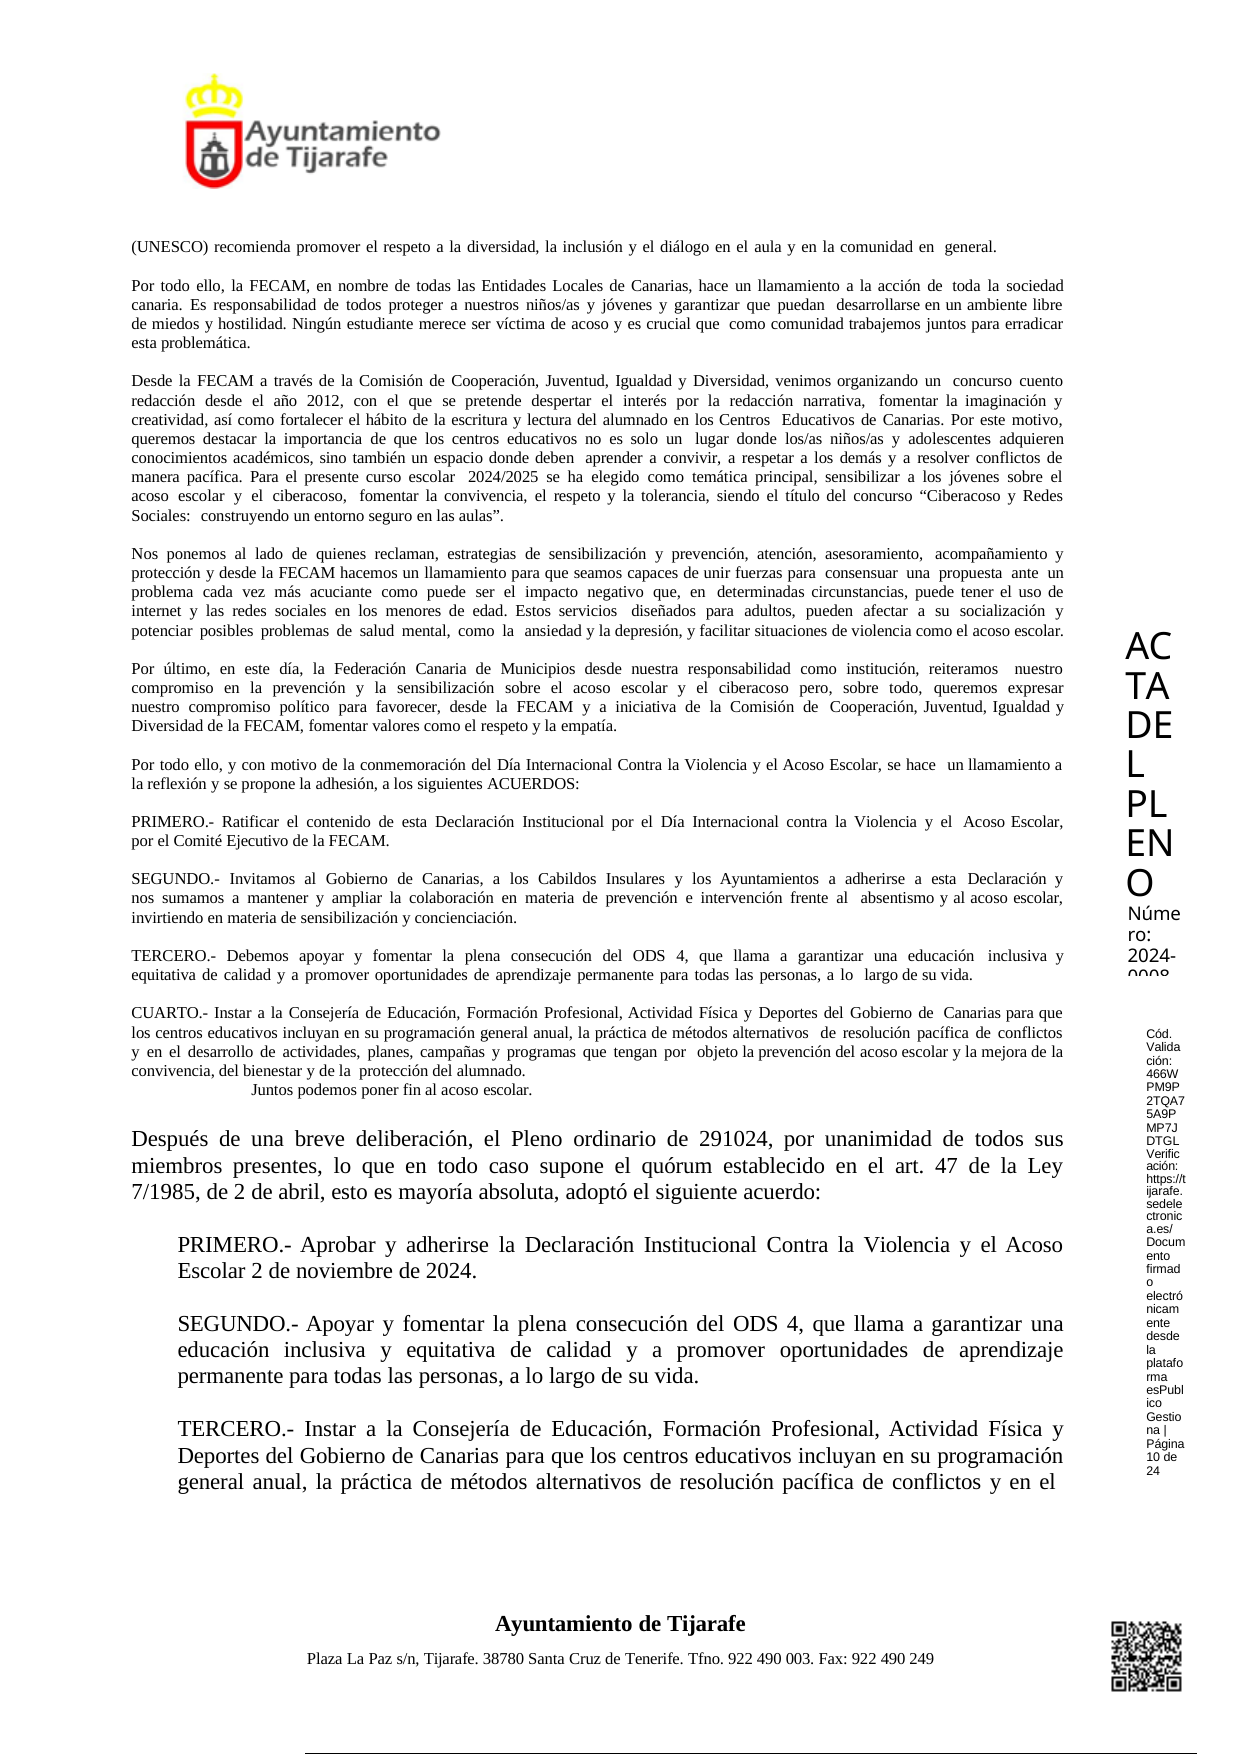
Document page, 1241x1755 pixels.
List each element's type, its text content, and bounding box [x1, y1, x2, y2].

text Juntos podemos poner fin al acoso escolar. [251, 1080, 1144, 1099]
text (UNESCO) recomienda promover el respeto a la diversidad, la inclusión y el diálogo en el aula y en la comunidad en general. [131, 237, 1064, 256]
text PRIMERO.- Aprobar y adherirse la Declaración Institucional Contra la Violencia y el Acoso Escolar 2 de noviembre de 2024. [177, 1231, 1064, 1283]
text ACTA DEL PLENO [1125, 628, 1185, 904]
text CUARTO.- Instar a la Consejería de Educación, Formación Profesional, Actividad Física y Deportes del Gobierno de Canarias para que los centros educativos incluyan en su programación general anual, la práctica de métodos alternativos de resolución pacífica de conflictos y en el desarrollo de actividades, planes, campañas y programas que tengan por objeto la prevención del acoso escolar y la mejora de la convivencia, del bienestar y de la protección del alumnado. [131, 1003, 1064, 1080]
text SEGUNDO.- Invitamos al Gobierno de Canarias, a los Cabildos Insulares y los Ayuntamientos a adherirse a esta Declaración y nos sumamos a mantener y ampliar la colaboración en materia de prevención e intervención frente al absentismo y al acoso escolar, invirtiendo en materia de sensibilización y concienciación. [131, 869, 1064, 927]
text Por último, en este día, la Federación Canaria de Municipios desde nuestra responsabilidad como institución, reiteramos nuestro compromiso en la prevención y la sensibilización sobre el acoso escolar y el ciberacoso pero, sobre todo, queremos expresar nuestro compromiso político para favorecer, desde la FECAM y a iniciativa de la Comisión de Cooperación, Juventud, Igualdad y Diversidad de la FECAM, fomentar valores como el respeto y la empatía. [131, 658, 1064, 735]
text [1144, 1027, 1186, 1564]
text Documento firmado electrónicamente desde la plataforma esPublico Gestiona | Página 10 de 24 [1146, 1236, 1186, 1478]
text Desde la FECAM a través de la Comisión de Cooperación, Juventud, Igualdad y Diversidad, venimos organizando un concurso cuento redacción desde el año 2012, con el que se pretende despertar el interés por la redacción narrativa, fomentar la imaginación y creatividad, así como fortalecer el hábito de la escritura y lectura del alumnado en los Centros Educativos de Canarias. Por este motivo, queremos destacar la importancia de que los centros educativos no es solo un lugar donde los/as niños/as y adolescentes adquieren conocimientos académicos, sino también un espacio donde deben aprender a convivir, a respetar a los demás y a resolver conflictos de manera pacífica. Para el presente curso escolar 2024/2025 se ha elegido como temática principal, sensibilizar a los jóvenes sobre el acoso escolar y el ciberacoso, fomentar la convivencia, el respeto y la tolerancia, siendo el título del concurso “Ciberacoso y Redes Sociales: construyendo un entorno seguro en las aulas”. [131, 371, 1064, 524]
text Por todo ello, la FECAM, en nombre de todas las Entidades Locales de Canarias, hace un llamamiento a la acción de toda la sociedad canaria. Es responsabilidad de todos proteger a nuestros niños/as y jóvenes y garantizar que puedan desarrollarse en un ambiente libre de miedos y hostilidad. Ningún estudiante merece ser víctima de acoso y es crucial que como comunidad trabajemos juntos para erradicar esta problemática. [131, 276, 1064, 352]
text Número: 2024-0008 Fecha: 03/12/2024 [1127, 904, 1185, 976]
text Nos ponemos al lado de quienes reclaman, estrategias de sensibilización y prevención, atención, asesoramiento, acompañamiento y protección y desde la FECAM hacemos un llamamiento para que seamos capaces de unir fuerzas para consensuar una propuesta ante un problema cada vez más acuciante como puede ser el impacto negativo que, en determinadas circunstancias, puede tener el uso de internet y las redes sociales en los menores de edad. Estos servicios diseñados para adultos, pueden afectar a su socialización y potenciar posibles problemas de salud mental, como la ansiedad y la depresión, y facilitar situaciones de violencia como el acoso escolar. [131, 544, 1064, 639]
text TERCERO.- Debemos apoyar y fomentar la plena consecución del ODS 4, que llama a garantizar una educación inclusiva y equitativa de calidad y a promover oportunidades de aprendizaje permanente para todas las personas, a lo largo de su vida. [131, 946, 1064, 984]
text Por todo ello, y con motivo de la conmemoración del Día Internacional Contra la Violencia y el Acoso Escolar, se hace un llamamiento a la reflexión y se propone la adhesión, a los siguientes ACUERDOS: [131, 754, 1064, 793]
subtitle Después de una breve deliberación, el Pleno ordinario de 291024, por unanimidad de todos sus miembros presentes, lo que en todo caso supone el quórum establecido en el art. 47 de la Ley 7/1985, de 2 de abril, esto es mayoría absoluta, adoptó el siguiente acuerdo: [131, 1125, 1064, 1204]
text Verificación: https://tijarafe.sedelectronica.es/ [1146, 1148, 1186, 1236]
text TERCERO.- Instar a la Consejería de Educación, Formación Profesional, Actividad Física y Deportes del Gobierno de Canarias para que los centros educativos incluyan en su programación general anual, la práctica de métodos alternativos de resolución pacífica de conflictos y en el [177, 1415, 1064, 1494]
text Cód. Validación: 466WPM9P2TQA75A9PMP7JDTGL [1146, 1027, 1186, 1148]
text SEGUNDO.- Apoyar y fomentar la plena consecución del ODS 4, que llama a garantizar una educación inclusiva y equitativa de calidad y a promover oportunidades de aprendizaje permanente para todas las personas, a lo largo de su vida. [177, 1310, 1064, 1389]
text PRIMERO.- Ratificar el contenido de esta Declaración Institucional por el Día Internacional contra la Violencia y el Acoso Escolar, por el Comité Ejecutivo de la FECAM. [131, 812, 1064, 850]
